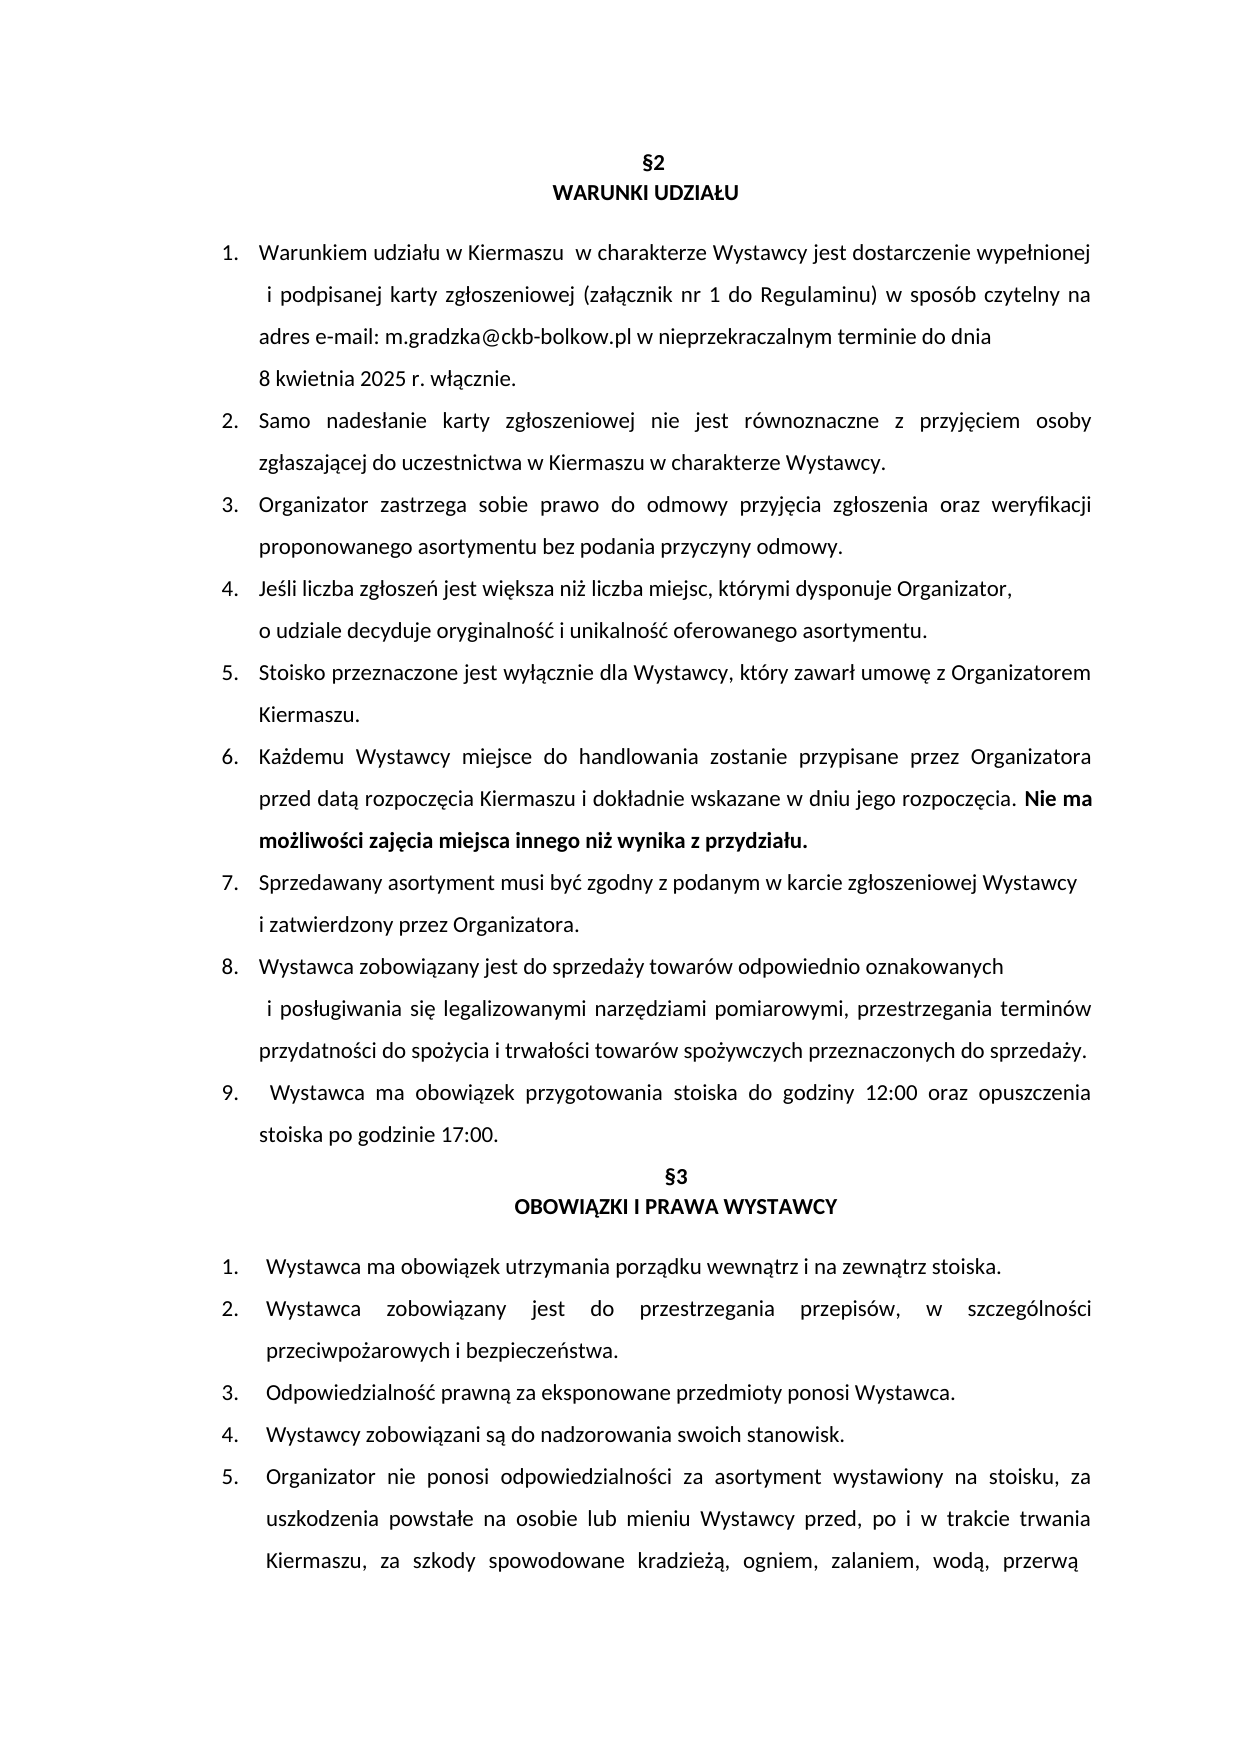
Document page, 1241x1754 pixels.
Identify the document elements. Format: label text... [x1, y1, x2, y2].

list 8 kwietnia 2025 r. włącznie. [221, 364, 1093, 392]
list Sprzedawany asortyment musi być zgodny z podanym w karcie zgłoszeniowej Wystawcy [221, 868, 1093, 896]
list Odpowiedzialność prawną za eksponowane przedmioty ponosi Wystawca. [221, 1378, 1093, 1406]
list Stoisko przeznaczone jest wyłącznie dla Wystawcy, który zawarł umowę z Organizatorem Kiermaszu. [221, 658, 1093, 728]
list Wystawca ma obowiązek przygotowania stoiska do godziny 12:00 oraz opuszczenia stoiska po godzinie 17:00. [221, 1078, 1093, 1148]
list Warunkiem udziału w Kiermaszu w charakterze Wystawcy jest dostarczenie wypełnionej i podpisanej karty zgłoszeniowej (załącznik nr 1 do Regulaminu) w sposób czytelny na adres e-mail: m.gradzka@ckb-bolkow.pl w nieprzekraczalnym terminie do dnia [221, 238, 1093, 350]
list Wystawcy zobowiązani są do nadzorowania swoich stanowisk. [221, 1420, 1093, 1448]
list Organizator zastrzega sobie prawo do odmowy przyjęcia zgłoszenia oraz weryfikacji proponowanego asortymentu bez podania przyczyny odmowy. [221, 490, 1093, 560]
list OBOWIĄZKI I PRAWA WYSTAWCY [259, 1192, 1093, 1220]
list §2 [148, 148, 1093, 176]
list Wystawca zobowiązany jest do przestrzegania przepisów, w szczególności przeciwpożarowych i bezpieczeństwa. [221, 1294, 1093, 1364]
list Każdemu Wystawcy miejsce do handlowania zostanie przypisane przez Organizatora przed datą rozpoczęcia Kiermaszu i dokładnie wskazane w dniu jego rozpoczęcia. Nie ma możliwości zajęcia miejsca innego niż wynika z przydziału. [221, 742, 1093, 854]
list i zatwierdzony przez Organizatora. [221, 910, 1093, 938]
list Wystawca ma obowiązek utrzymania porządku wewnątrz i na zewnątrz stoiska. [221, 1252, 1093, 1280]
list i posługiwania się legalizowanymi narzędziami pomiarowymi, przestrzegania terminów przydatności do spożycia i trwałości towarów spożywczych przeznaczonych do sprzedaży. [259, 994, 1093, 1064]
list Wystawca zobowiązany jest do sprzedaży towarów odpowiednio oznakowanych [221, 952, 1093, 980]
list WARUNKI UDZIAŁU [148, 178, 1093, 206]
list §3 [259, 1162, 1093, 1190]
list Samo nadesłanie karty zgłoszeniowej nie jest równoznaczne z przyjęciem osoby zgłaszającej do uczestnictwa w Kiermaszu w charakterze Wystawcy. [221, 406, 1093, 476]
list Jeśli liczba zgłoszeń jest większa niż liczba miejsc, którymi dysponuje Organizator, [221, 574, 1093, 602]
list Organizator nie ponosi odpowiedzialności za asortyment wystawiony na stoisku, za uszkodzenia powstałe na osobie lub mieniu Wystawcy przed, po i w trakcie trwania Kiermaszu, za szkody spowodowane kradzieżą, ogniem, zalaniem, wodą, przerwą [221, 1462, 1093, 1574]
list o udziale decyduje oryginalność i unikalność oferowanego asortymentu. [221, 616, 1093, 644]
